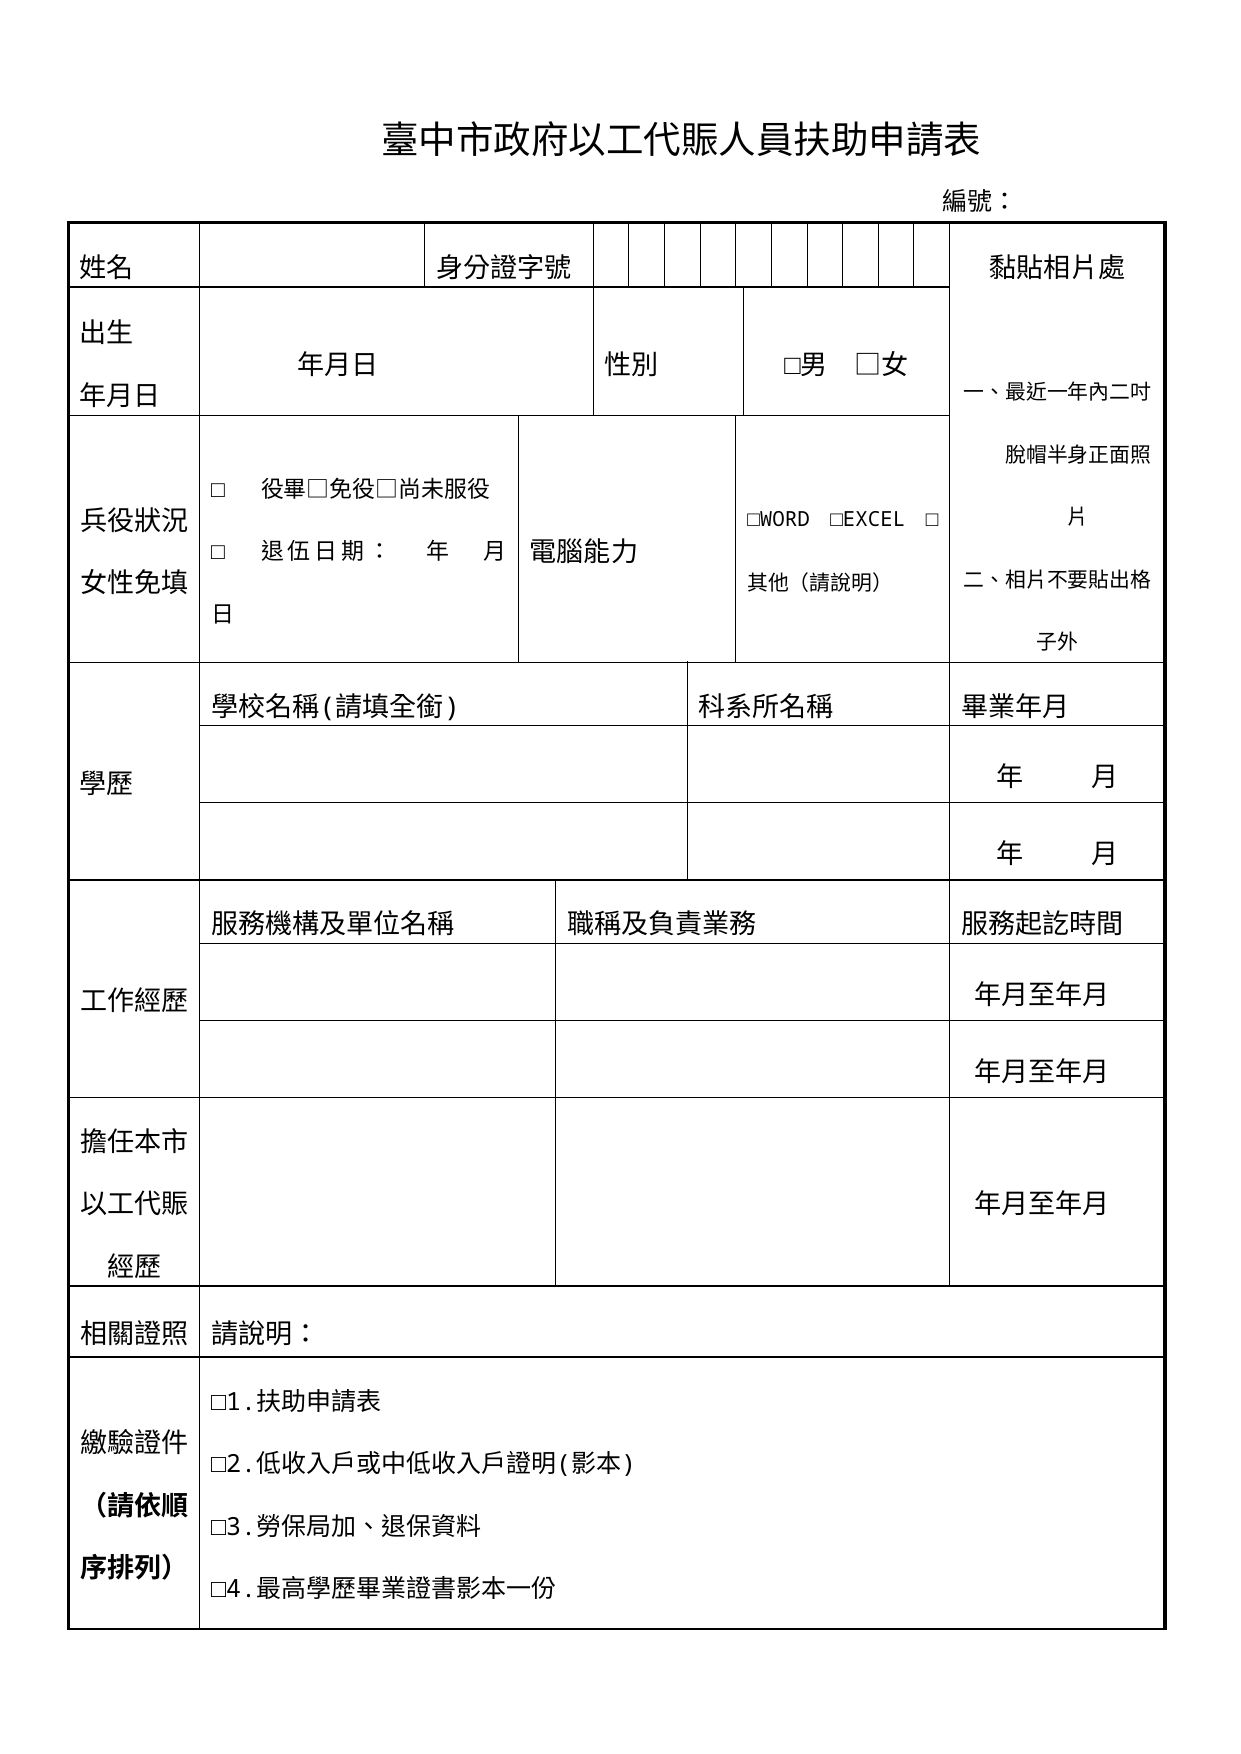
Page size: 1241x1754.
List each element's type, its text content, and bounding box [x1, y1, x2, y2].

table_cell 年月日 [200, 288, 593, 414]
text 臺中市政府以工代賑人員扶助申請表 [89, 96, 1181, 158]
table_cell 學校名稱(請填全銜) [200, 663, 687, 725]
table_cell 擔任本市以工代賑經歷 [70, 1098, 199, 1285]
table_cell [556, 1098, 949, 1285]
table_cell [200, 1021, 555, 1097]
table_cell [200, 944, 555, 1020]
table_cell [556, 1021, 949, 1097]
table_cell 工作經歷 [70, 881, 199, 1097]
table_cell 服務起訖時間 [950, 881, 1163, 943]
table_cell □1.扶助申請表 □2.低收入戶或中低收入戶證明(影本) □3.勞保局加、退保資料 □4.最高學歷畢業證書影本一份 [200, 1358, 1163, 1628]
table_header [772, 224, 807, 286]
table_cell 年 月 [950, 726, 1163, 802]
table_header [629, 224, 664, 286]
table_cell [556, 944, 949, 1020]
table_cell □男 □女 [744, 288, 949, 414]
table_header 黏貼相片處 一、最近一年內二吋脫帽半身正面照片 二、相片不要貼出格子外 [950, 224, 1163, 661]
table_cell 職稱及負責業務 [556, 881, 949, 943]
table_header [914, 224, 949, 286]
table_header [736, 224, 771, 286]
table_cell 電腦能力 [519, 416, 735, 661]
table_cell 年月至年月 [950, 1098, 1163, 1285]
table_header [843, 224, 878, 286]
table_header [665, 224, 700, 286]
table_header [594, 224, 628, 286]
table_cell 學歷 [70, 663, 199, 879]
table_cell 年月至年月 [950, 1021, 1163, 1097]
table_cell 年月至年月 [950, 944, 1163, 1020]
table_cell 性別 [594, 288, 743, 414]
table_cell 年 月 [950, 803, 1163, 879]
table_cell 請說明： [200, 1287, 1163, 1356]
table_cell 兵役狀況女性免填 [70, 416, 199, 661]
text 編號： [89, 158, 1131, 221]
table_header [808, 224, 842, 286]
table_cell [200, 803, 687, 879]
table_cell [200, 1098, 555, 1285]
table_cell 出生 年月日 [70, 288, 199, 414]
table_cell 科系所名稱 [688, 663, 949, 725]
table_cell 役畢□免役□尚未服役 退伍日期： 年 月 日 [200, 416, 518, 661]
table_header [200, 224, 424, 286]
table_cell [688, 803, 949, 879]
table_cell 相關證照 [70, 1287, 199, 1356]
table_cell 繳驗證件（請依順序排列） [70, 1358, 199, 1628]
table_header [701, 224, 735, 286]
table_header 姓名 [70, 224, 199, 286]
table_cell [200, 726, 687, 802]
table_cell [688, 726, 949, 802]
table_header [879, 224, 913, 286]
table_header 身分證字號 [425, 224, 593, 286]
table_cell 畢業年月 [950, 663, 1163, 725]
table_cell □WORD □EXCEL □其他（請說明） [736, 416, 949, 661]
table_cell 服務機構及單位名稱 [200, 881, 555, 943]
